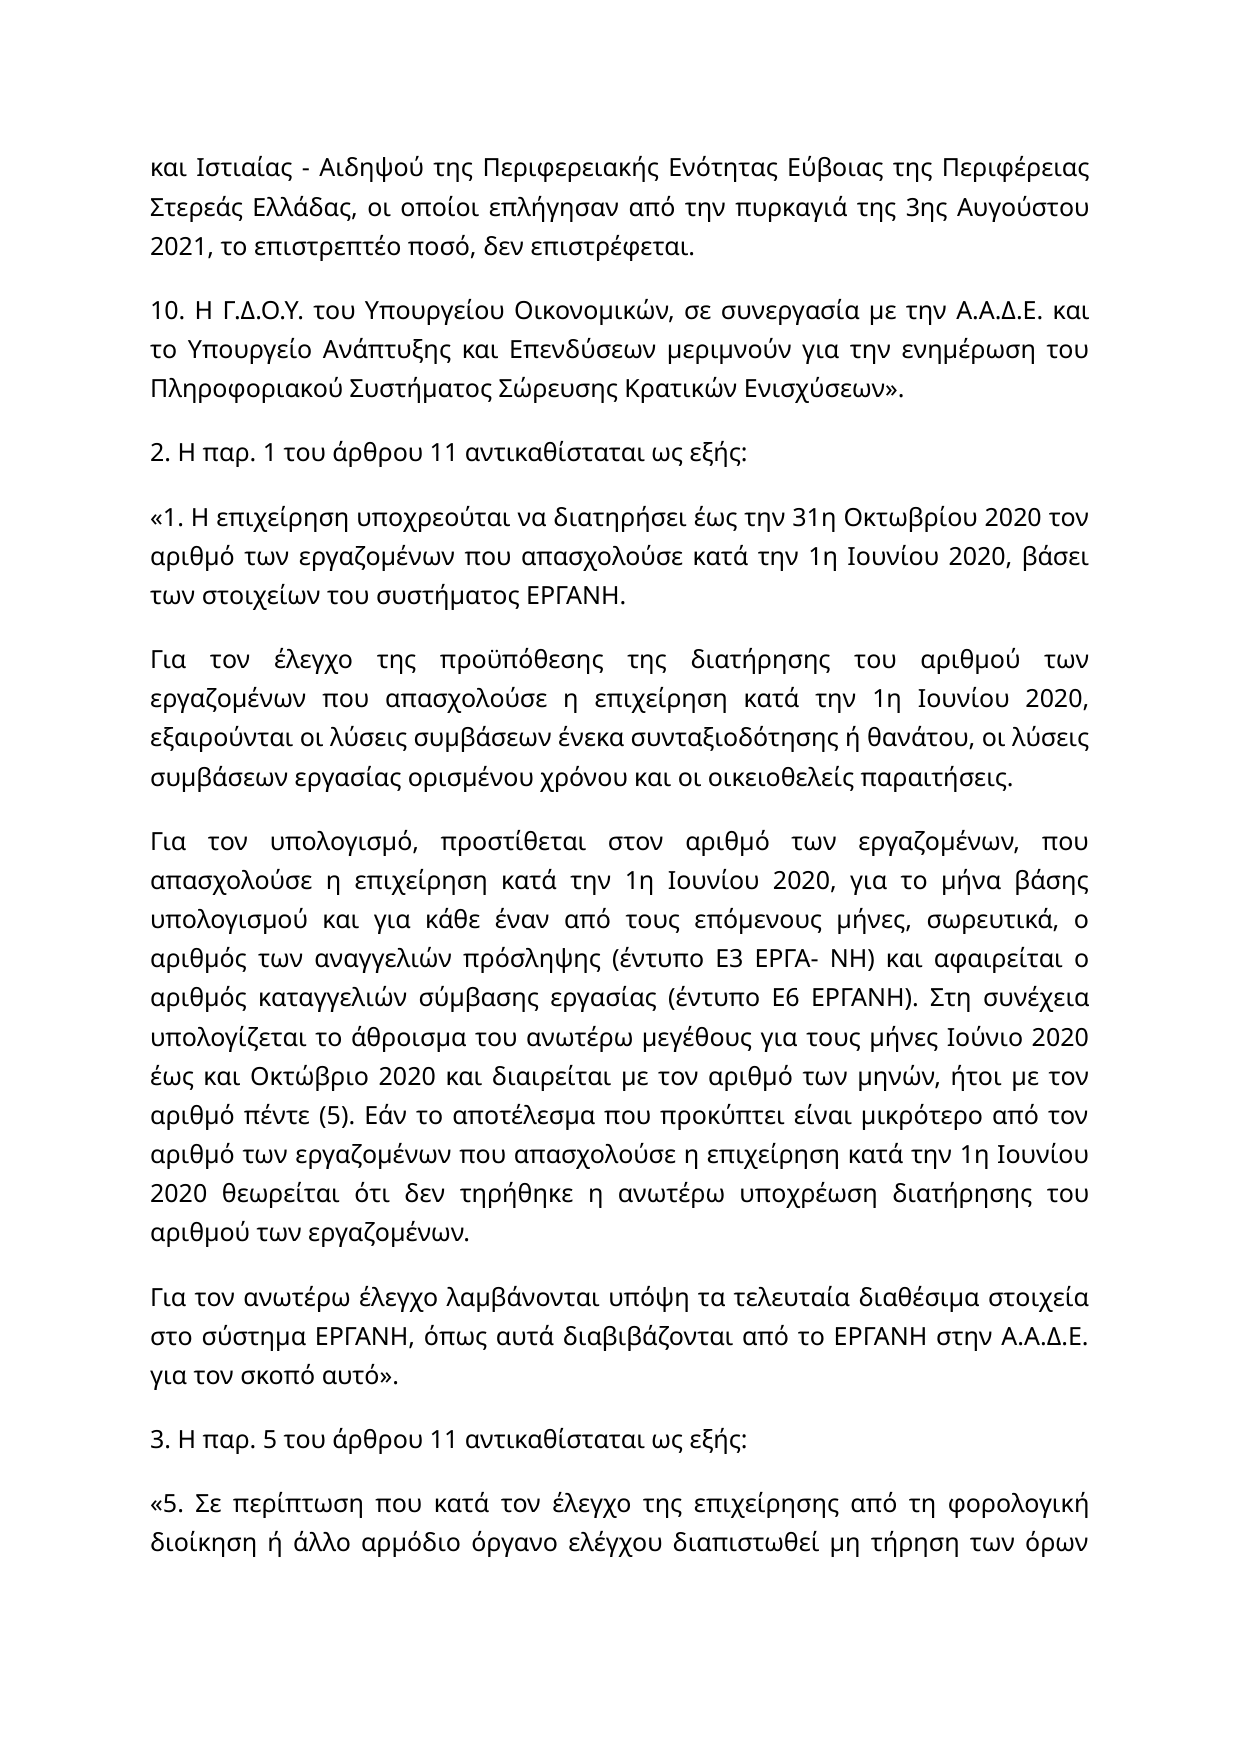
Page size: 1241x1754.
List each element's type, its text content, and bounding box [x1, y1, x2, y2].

text και Ιστιαίας - Αιδηψού της Περιφερειακής Ενότητας Εύβοιας της Περιφέρειας Στερεάς Ελλάδας, οι οποίοι επλήγησαν από την πυρκαγιά της 3ης Αυγούστου 2021, το επιστρεπτέο ποσό, δεν επιστρέφεται. [150, 150, 1090, 262]
text 2. Η παρ. 1 του άρθρου 11 αντικαθίσταται ως εξής: [150, 435, 1090, 469]
text Για τον ανωτέρω έλεγχο λαμβάνονται υπόψη τα τελευταία διαθέσιμα στοιχεία στο σύστημα ΕΡΓΑΝΗ, όπως αυτά διαβιβάζονται από το ΕΡΓΑΝΗ στην Α.Α.Δ.Ε. για τον σκοπό αυτό». [150, 1279, 1090, 1392]
text «1. Η επιχείρηση υποχρεούται να διατηρήσει έως την 31η Οκτωβρίου 2020 τον αριθμό των εργαζομένων που απασχολούσε κατά την 1η Ιουνίου 2020, βάσει των στοιχείων του συστήματος ΕΡΓΑΝΗ. [150, 499, 1090, 612]
text Για τον υπολογισμό, προστίθεται στον αριθμό των εργαζομένων, που απασχολούσε η επιχείρηση κατά την 1η Ιουνίου 2020, για το μήνα βάσης υπολογισμού και για κάθε έναν από τους επόμενους μήνες, σωρευτικά, ο αριθμός των αναγγελιών πρόσληψης (έντυπο Ε3 ΕΡΓΑ- ΝΗ) και αφαιρείται ο αριθμός καταγγελιών σύμβασης εργασίας (έντυπο Ε6 ΕΡΓΑΝΗ). Στη συνέχεια υπολογίζεται το άθροισμα του ανωτέρω μεγέθους για τους μήνες Ιούνιο 2020 έως και Οκτώβριο 2020 και διαιρείται με τον αριθμό των μηνών, ήτοι με τον αριθμό πέντε (5). Εάν το αποτέλεσμα που προκύπτει είναι μικρότερο από τον αριθμό των εργαζομένων που απασχολούσε η επιχείρηση κατά την 1η Ιουνίου 2020 θεωρείται ότι δεν τηρήθηκε η ανωτέρω υποχρέωση διατήρησης του αριθμού των εργαζομένων. [150, 823, 1090, 1249]
text Για τον έλεγχο της προϋπόθεσης της διατήρησης του αριθμού των εργαζομένων που απασχολούσε η επιχείρηση κατά την 1η Ιουνίου 2020, εξαιρούνται οι λύσεις συμβάσεων ένεκα συνταξιοδότησης ή θανάτου, οι λύσεις συμβάσεων εργασίας ορισμένου χρόνου και οι οικειοθελείς παραιτήσεις. [150, 642, 1090, 793]
text 10. Η Γ.Δ.Ο.Υ. του Υπουργείου Οικονομικών, σε συνεργασία με την Α.Α.Δ.Ε. και το Υπουργείο Ανάπτυξης και Επενδύσεων μεριμνούν για την ενημέρωση του Πληροφοριακού Συστήματος Σώρευσης Κρατικών Ενισχύσεων». [150, 292, 1090, 405]
text «5. Σε περίπτωση που κατά τον έλεγχο της επιχείρησης από τη φορολογική διοίκηση ή άλλο αρμόδιο όργανο ελέγχου διαπιστωθεί μη τήρηση των όρων [150, 1486, 1090, 1559]
text 3. Η παρ. 5 του άρθρου 11 αντικαθίσταται ως εξής: [150, 1422, 1090, 1456]
